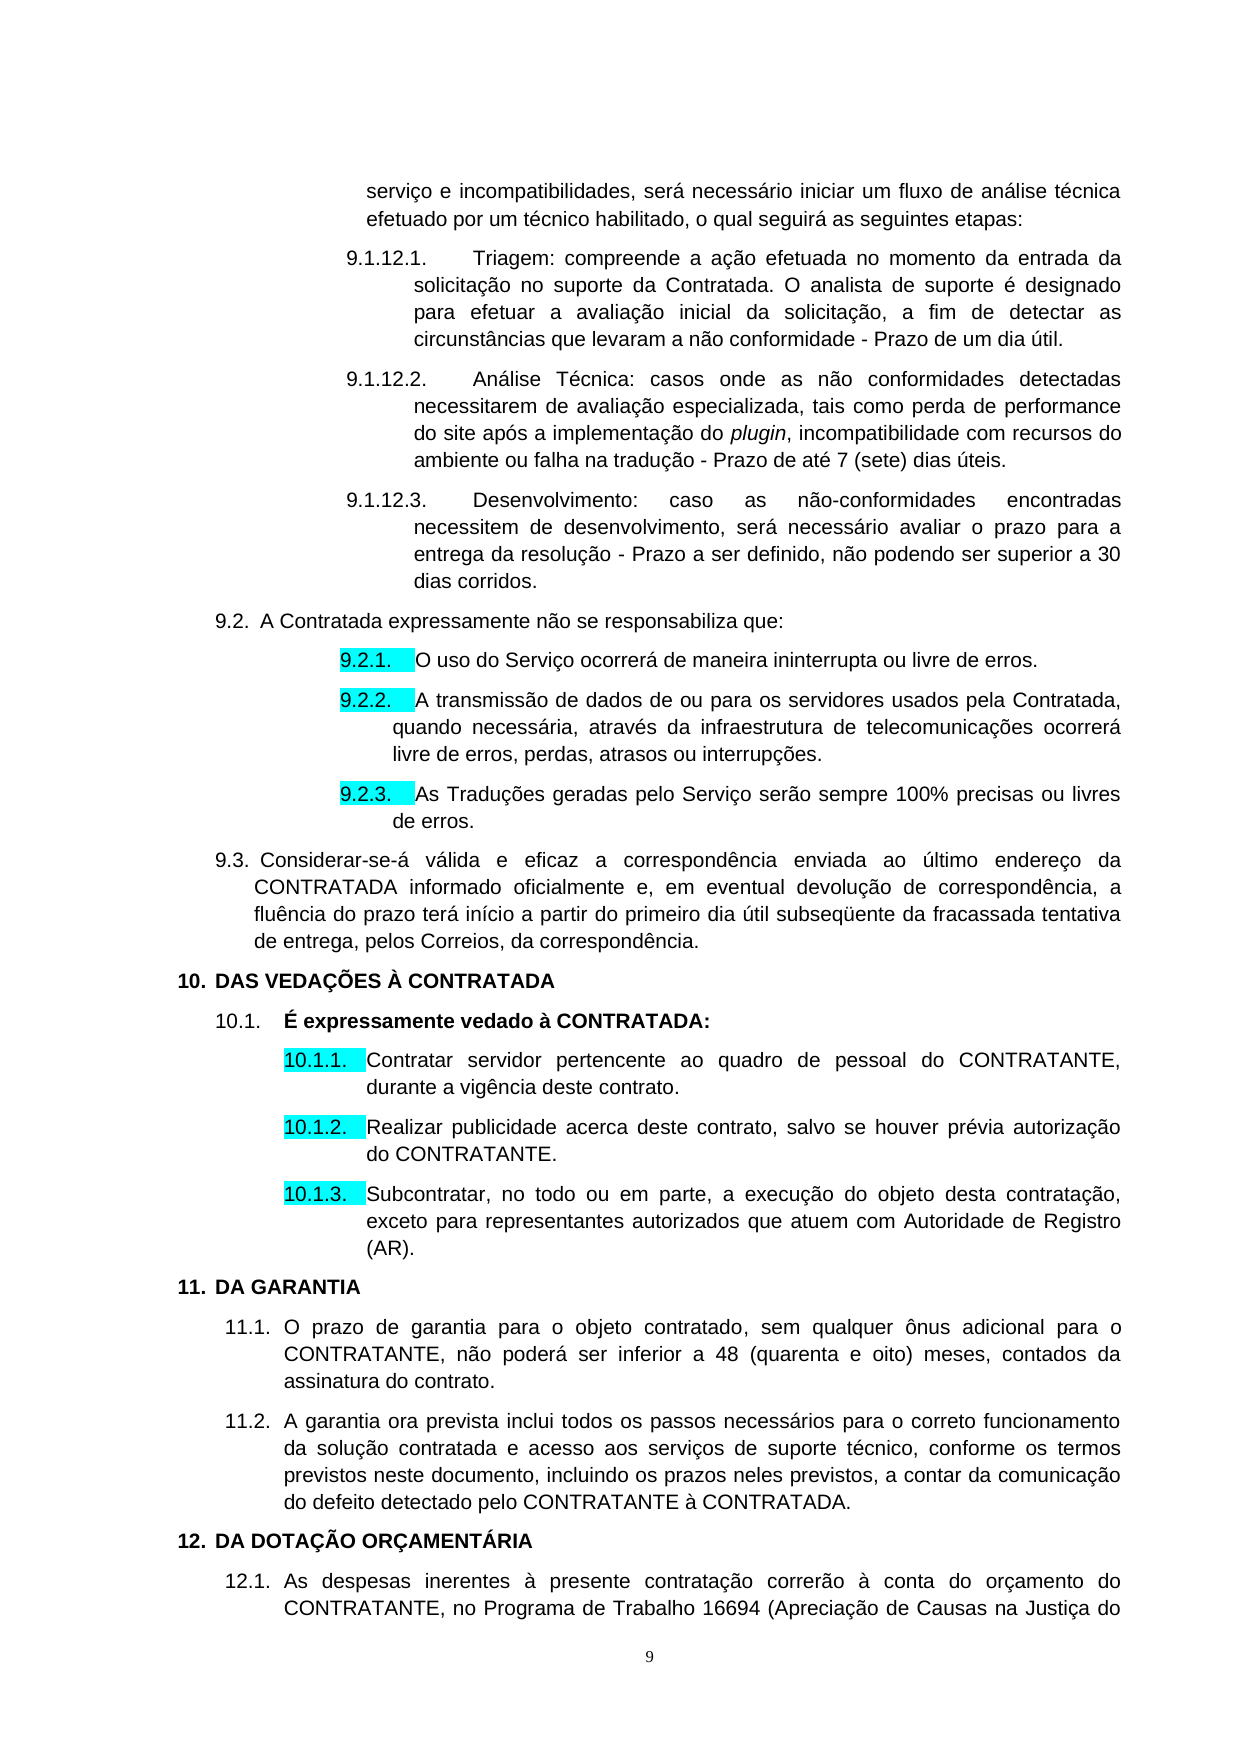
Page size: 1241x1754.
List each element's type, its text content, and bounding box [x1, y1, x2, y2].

list Análise Técnica: casos onde as não conformidades detectadas necessitarem de avaliação especializada, tais como perda de performance do site após a implementação do plugin, incompatibilidade com recursos do ambiente ou falha na tradução - Prazo de até 7 (sete) dias úteis. [346, 365, 1122, 473]
list DA GARANTIA [177, 1273, 1122, 1300]
list O prazo de garantia para o objeto contratado, sem qualquer ônus adicional para o CONTRATANTE, não poderá ser inferior a 48 (quarenta e oito) meses, contados da assinatura do contrato. [224, 1313, 1122, 1394]
list DAS VEDAÇÕES À CONTRATADA [177, 967, 1122, 994]
list A garantia ora prevista inclui todos os passos necessários para o correto funcionamento da solução contratada e acesso aos serviços de suporte técnico, conforme os termos previstos neste documento, incluindo os prazos neles previstos, a contar da comunicação do defeito detectado pelo CONTRATANTE à CONTRATADA. [224, 1406, 1122, 1515]
list Desenvolvimento: caso as não-conformidades encontradas necessitem de desenvolvimento, será necessário avaliar o prazo para a entrega da resolução - Prazo a ser definido, não podendo ser superior a 30 dias corridos. [346, 486, 1122, 594]
list serviço e incompatibilidades, será necessário iniciar um fluxo de análise técnica efetuado por um técnico habilitado, o qual seguirá as seguintes etapas: [283, 177, 1122, 231]
list A Contratada expressamente não se responsabiliza que: [215, 606, 1122, 633]
list As Traduções geradas pelo Serviço serão sempre 100% precisas ou livres de erros. [340, 779, 1122, 833]
list DA DOTAÇÃO ORÇAMENTÁRIA [177, 1527, 1122, 1554]
list Contratar servidor pertencente ao quadro de pessoal do CONTRATANTE, durante a vigência deste contrato. [283, 1046, 1122, 1100]
list Realizar publicidade acerca deste contrato, salvo se houver prévia autorização do CONTRATANTE. [283, 1113, 1122, 1167]
list Triagem: compreende a ação efetuada no momento da entrada da solicitação no suporte da Contratada. O analista de suporte é designado para efetuar a avaliação inicial da solicitação, a fim de detectar as circunstâncias que levaram a não conformidade - Prazo de um dia útil. [346, 244, 1122, 352]
list Subcontratar, no todo ou em parte, a execução do objeto desta contratação, exceto para representantes autorizados que atuem com Autoridade de Registro (AR). [283, 1179, 1122, 1261]
list O uso do Serviço ocorrerá de maneira ininterrupta ou livre de erros. [340, 646, 1122, 673]
list É expressamente vedado à CONTRATADA: [215, 1006, 1122, 1033]
list A transmissão de dados de ou para os servidores usados pela Contratada, quando necessária, através da infraestrutura de telecomunicações ocorrerá livre de erros, perdas, atrasos ou interrupções. [340, 686, 1122, 767]
list Considerar-se-á válida e eficaz a correspondência enviada ao último endereço da CONTRATADA informado oficialmente e, em eventual devolução de correspondência, a fluência do prazo terá início a partir do primeiro dia útil subseqüente da fracassada tentativa de entrega, pelos Correios, da correspondência. [215, 846, 1122, 954]
list As despesas inerentes à presente contratação correrão à conta do orçamento do CONTRATANTE, no Programa de Trabalho 16694 (Apreciação de Causas na Justiça do [224, 1567, 1122, 1621]
